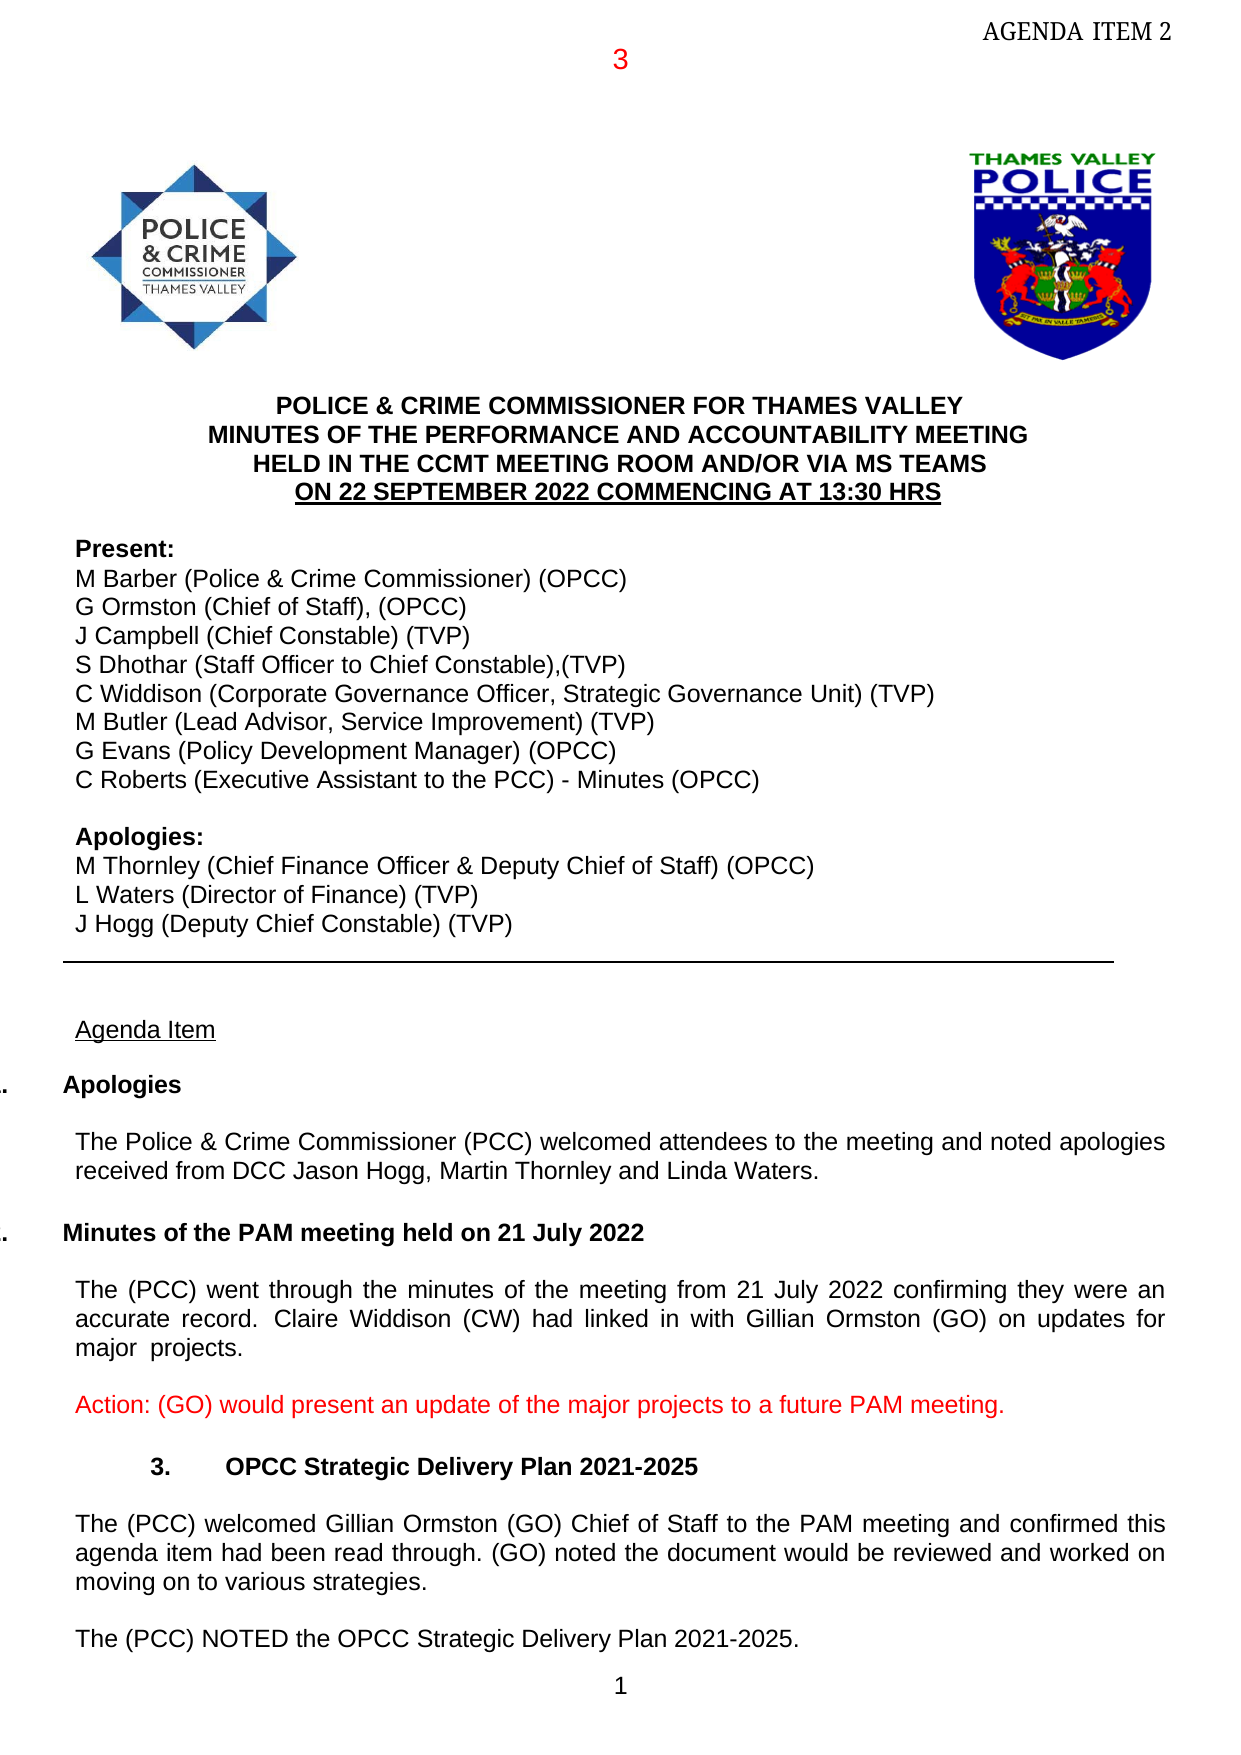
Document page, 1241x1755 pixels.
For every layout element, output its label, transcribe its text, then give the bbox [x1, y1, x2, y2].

text Agenda Item [75, 1015, 1182, 1044]
text Action: (GO) would present an update of the major projects to a future PAM meeting. [75, 1390, 1182, 1419]
text Present: [75, 535, 1182, 563]
text G Evans (Policy Development Manager) (OPCC) [75, 736, 1182, 765]
text The (PCC) NOTED the OPCC Strategic Delivery Plan 2021-2025. [75, 1624, 1182, 1653]
list Apologies [0, 1070, 1182, 1099]
list Minutes of the PAM meeting held on 21 July 2022 [0, 1218, 1182, 1247]
text 3 [62, 46, 1178, 75]
text C Roberts (Executive Assistant to the PCC) - Minutes (OPCC) [75, 765, 1182, 793]
text M Barber (Police & Crime Commissioner) (OPCC) G Ormston (Chief of Staff), (OPCC) [75, 563, 645, 621]
text M Thornley (Chief Finance Officer & Deputy Chief of Staff) (OPCC) L Waters (Director of Finance) (TVP) [75, 851, 827, 908]
text C Widdison (Corporate Governance Officer, Strategic Governance Unit) (TVP) M Butler (Lead Advisor, Service Improvement) (TVP) [75, 678, 954, 736]
text AGENDA ITEM 2 [62, 17, 1172, 46]
text POLICE & CRIME COMMISSIONER FOR THAMES VALLEY MINUTES OF THE PERFORMANCE AND ACCOUNTABILITY MEETING [208, 391, 1074, 449]
text The Police & Crime Commissioner (PCC) welcomed attendees to the meeting and noted apologies received from DCC Jason Hogg, Martin Thornley and Linda Waters. [75, 1127, 1166, 1185]
text S Dhothar (Staff Officer to Chief Constable),(TVP) [75, 650, 1182, 678]
text HELD IN THE CCMT MEETING ROOM AND/OR VIA MS TEAMS ON 22 SEPTEMBER 2022 COMMENCING AT 13:30 HRS [253, 449, 1023, 506]
list OPCC Strategic Delivery Plan 2021-2025 [150, 1452, 1182, 1481]
text J Hogg (Deputy Chief Constable) (TVP) [75, 908, 1162, 937]
text Apologies: [75, 822, 1182, 851]
text The (PCC) welcomed Gillian Ormston (GO) Chief of Staff to the PAM meeting and confirmed this agenda item had been read through. (GO) noted the document would be reviewed and worked on moving on to various strategies. [75, 1509, 1166, 1596]
text The (PCC) went through the minutes of the meeting from 21 July 2022 confirming they were an accurate record. Claire Widdison (CW) had linked in with Gillian Ormston (GO) on updates for major projects. [75, 1275, 1166, 1362]
text 1 [62, 1671, 1178, 1699]
text J Campbell (Chief Constable) (TVP) [75, 621, 1182, 650]
